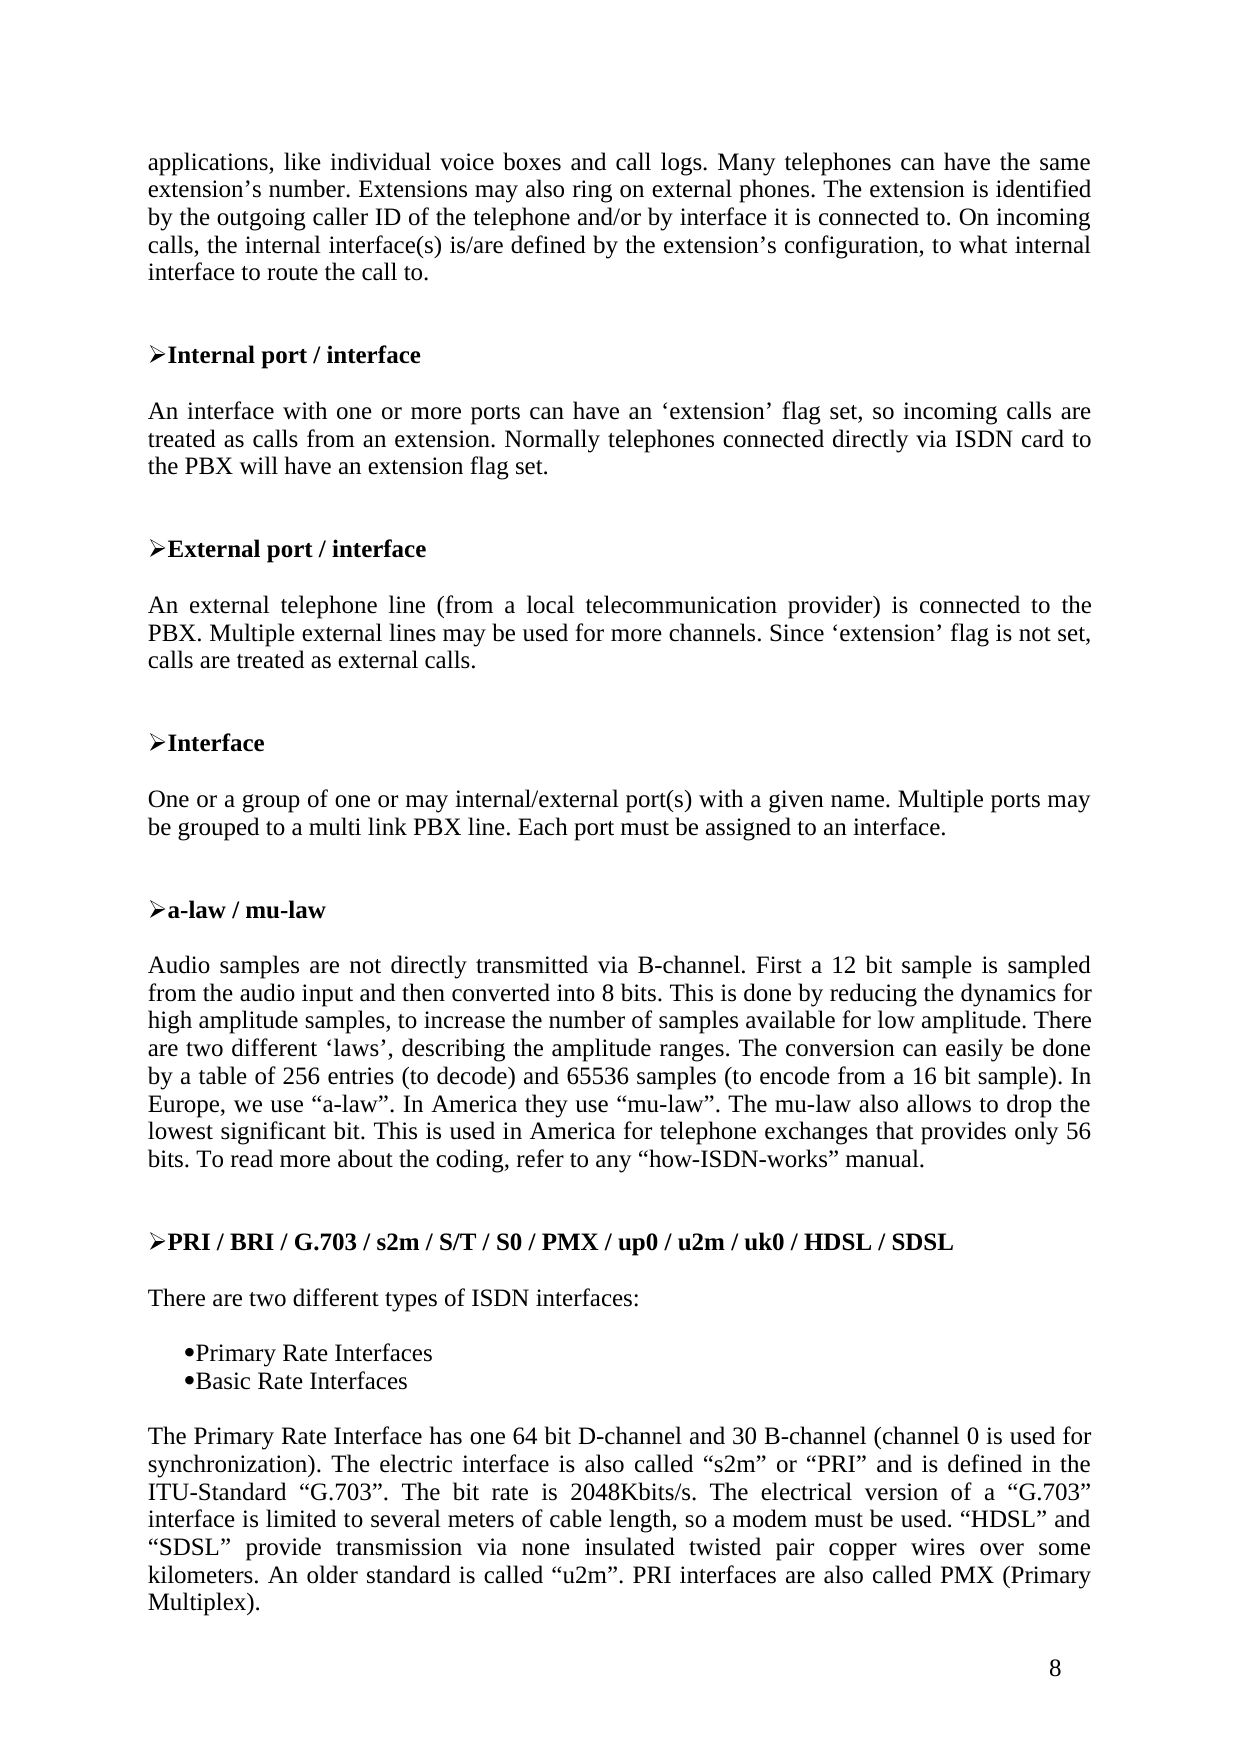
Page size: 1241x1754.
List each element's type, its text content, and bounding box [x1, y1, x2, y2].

list a-law / mu-law [148, 896, 1092, 923]
text The Primary Rate Interface has one 64 bit D-channel and 30 B-channel (channel 0 is used for synchronization). The electric interface is also called “s2m” or “PRI” and is defined in the ITU-Standard “G.703”. The bit rate is 2048Kbits/s. The electrical version of a “G.703” interface is limited to several meters of cable length, so a modem must be used. “HDSL” and “SDSL” provide transmission via none insulated twisted pair copper wires over some kilometers. An older standard is called “u2m”. PRI interfaces are also called PMX (Primary Multiplex). [148, 1422, 1092, 1616]
list Basic Rate Interfaces [185, 1367, 1092, 1394]
list Primary Rate Interfaces [185, 1339, 1092, 1367]
text An external telephone line (from a local telecommunication provider) is connected to the PBX. Multiple external lines may be used for more channels. Since ‘extension’ flag is not set, calls are treated as external calls. [148, 591, 1092, 674]
text Audio samples are not directly transmitted via B-channel. First a 12 bit sample is sampled from the audio input and then converted into 8 bits. This is done by reducing the dynamics for high amplitude samples, to increase the number of samples available for low amplitude. There are two different ‘laws’, describing the amplitude ranges. The conversion can easily be done by a table of 256 entries (to decode) and 65536 samples (to encode from a 16 bit sample). In Europe, we use “a-law”. In America they use “mu-law”. The mu-law also allows to drop the lowest significant bit. This is used in America for telephone exchanges that provides only 56 bits. To read more about the coding, refer to any “how-ISDN-works” manual. [148, 951, 1092, 1173]
text applications, like individual voice boxes and call logs. Many telephones can have the same extension’s number. Extensions may also ring on external phones. The extension is identified by the outgoing caller ID of the telephone and/or by interface it is connected to. On incoming calls, the internal interface(s) is/are defined by the extension’s configuration, to what internal interface to route the call to. [148, 148, 1092, 286]
text One or a group of one or may internal/external port(s) with a given name. Multiple ports may be grouped to a multi link PBX line. Each port must be assigned to an interface. [148, 785, 1092, 840]
list PRI / BRI / G.703 / s2m / S/T / S0 / PMX / up0 / u2m / uk0 / HDSL / SDSL [148, 1228, 1092, 1256]
text There are two different types of ISDN interfaces: [148, 1284, 1092, 1311]
list Internal port / interface [148, 342, 1092, 369]
list External port / interface [148, 536, 1092, 563]
text An interface with one or more ports can have an ‘extension’ flag set, so incoming calls are treated as calls from an extension. Normally telephones connected directly via ISDN card to the PBX will have an extension flag set. [148, 397, 1092, 480]
list Interface [148, 729, 1092, 757]
